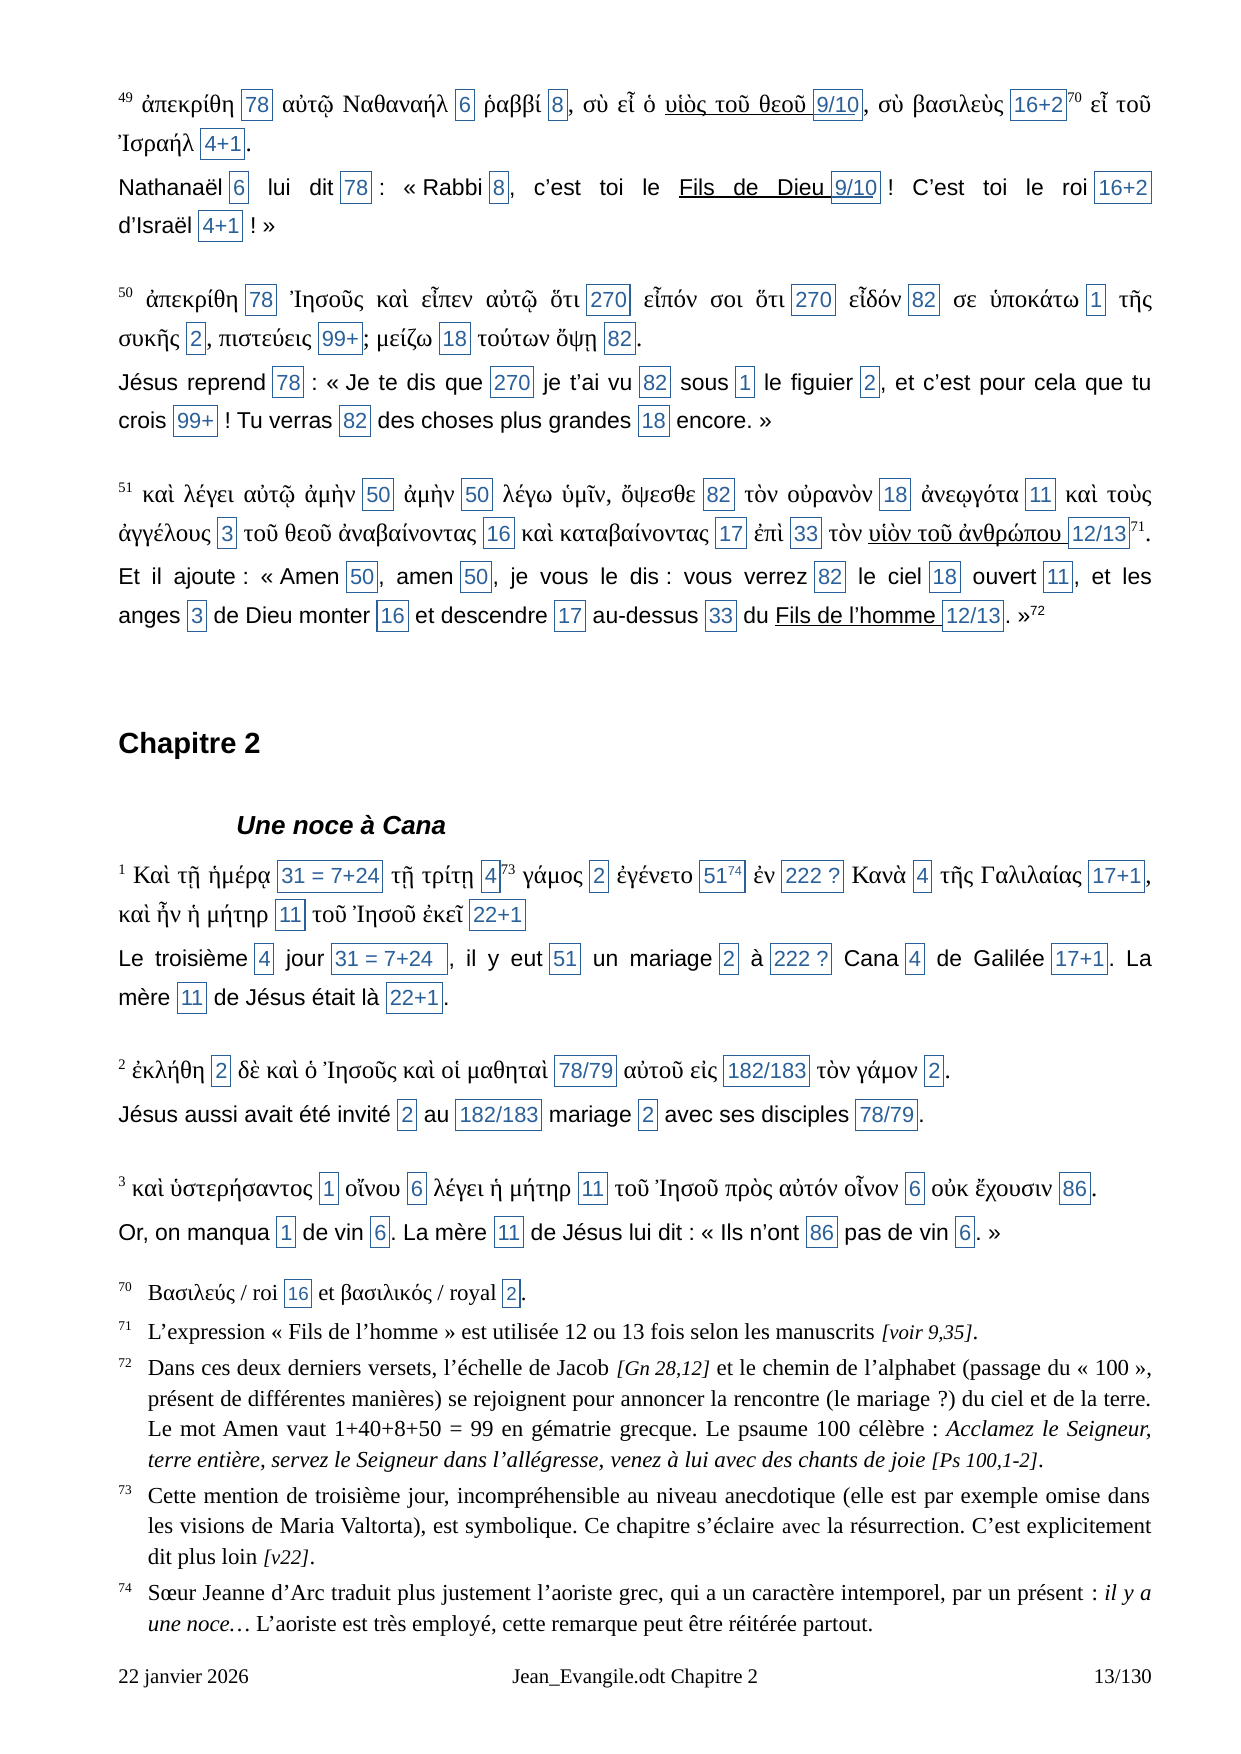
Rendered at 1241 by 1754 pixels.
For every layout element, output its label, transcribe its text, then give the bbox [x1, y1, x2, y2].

text οἴνου [339, 1172, 407, 1205]
text οὐκ ἔχουσιν [925, 1172, 1059, 1205]
subtitle Une noce à Cana [236, 811, 1152, 840]
text 86 [807, 1217, 837, 1247]
text de vin [296, 1216, 370, 1248]
text Βασιλεύς / roi 16 et βασιλικός / royal 2. [118, 1279, 284, 1308]
text . La mère [390, 1216, 494, 1248]
text 78/79 [555, 1056, 616, 1086]
text au [417, 1099, 455, 1131]
text τὸν γάμον [810, 1055, 924, 1087]
text Le troisième 4 jour 31 = 7+24 , il y eut 51 un mariage 2 à 222 ? Cana 4 de Galilée 17+1. La mère 11 de Jésus était là 22+1. [118, 943, 1152, 1014]
text 49 ἀπεκρίθη 78 αὐτῷ Ναθαναήλ 6 ῥαββί 8, σὺ εἶ ὁ υἱὸς τοῦ θεοῦ 9/10, σὺ βασιλεὺς 16+2 εἶ τοῦ Ἰσραήλ 4+1. [118, 88, 1152, 160]
text Cette mention de troisième jour, incompréhensible au niveau anecdotique (elle est par exemple omise dans les visions de Maria Valtorta), est symbolique. Ce chapitre s’éclaire avec la résurrection. C’est explicitement dit plus loin [v22]. [118, 1483, 1152, 1569]
text pas de vin [838, 1216, 955, 1248]
text 6 [408, 1173, 426, 1204]
text 6 [956, 1217, 974, 1247]
text 1 [277, 1217, 295, 1247]
text . » [975, 1216, 1152, 1248]
text avec ses disciples [658, 1099, 855, 1131]
text λέγει ἡ μήτηρ [427, 1172, 578, 1205]
text Sœur Jeanne d’Arc traduit plus justement l’aoriste grec, qui a un caractère intemporel, par un présent : il y a une noce… L’aoriste est très employé, cette remarque peut être réitérée partout. [118, 1580, 1152, 1636]
text 11 [495, 1217, 523, 1247]
text 2 [639, 1100, 657, 1130]
text 86 [1060, 1173, 1090, 1204]
text Nathanaël 6 lui dit 78 : « Rabbi 8, c’est toi le Fils de Dieu 9/10 ! C’est toi le roi 16+2 d’Israël 4+1 ! » [118, 171, 1152, 242]
text . [944, 1055, 1152, 1087]
text 78/79 [856, 1100, 917, 1130]
text αὐτοῦ εἰς [617, 1055, 723, 1087]
text mariage [542, 1099, 638, 1131]
text 2 [925, 1056, 943, 1086]
text . [918, 1099, 1152, 1131]
text Dans ces deux derniers versets, l’échelle de Jacob [Gn 28,12] et le chemin de l’alphabet (passage du « 100 », présent de différentes manières) se rejoignent pour annoncer la rencontre (le mariage ?) du ciel et de la terre. Le mot Amen vaut 1+40+8+50 = 99 en gématrie grecque. Le psaume 100 célèbre : Acclamez le Seigneur, terre entière, servez le Seigneur dans l’allégresse, venez à lui avec des chants de joie [Ps 100,1-2]. [118, 1355, 1152, 1472]
text 6 [371, 1217, 389, 1247]
text Jésus aussi avait été invité [118, 1099, 397, 1131]
text 6 [906, 1173, 924, 1204]
text 3 καὶ ὑστερήσαντος [118, 1172, 319, 1205]
text L’expression « Fils de l’homme » est utilisée 12 ou 13 fois selon les manuscrits [voir 9,35]. [118, 1319, 1152, 1344]
text Βασιλεύς / roi 16 et βασιλικός / royal 2. [521, 1279, 1152, 1308]
text 182/183 [724, 1056, 809, 1086]
text δὲ καὶ ὁ Ἰησοῦς καὶ οἱ μαθηταὶ [231, 1055, 554, 1087]
text 11 [579, 1173, 607, 1204]
text Et il ajoute : « Amen 50, amen 50, je vous le dis : vous verrez 82 le ciel 18 ouvert 11, et les anges 3 de Dieu monter 16 et descendre 17 au-dessus 33 du Fils de l’homme 12/13. » [118, 561, 1152, 632]
text 2 [398, 1100, 416, 1130]
text 2 ἐκλήθη [118, 1055, 211, 1087]
text de Jésus lui dit : « Ils n’ont [524, 1216, 806, 1248]
text 1 [320, 1173, 338, 1204]
text 2 [212, 1056, 230, 1086]
text τοῦ Ἰησοῦ πρὸς αὐτόν οἶνον [608, 1172, 905, 1205]
text . [1091, 1172, 1152, 1205]
text Βασιλεύς / roi 16 et βασιλικός / royal 2. [312, 1279, 502, 1308]
text 1 Καὶ τῇ ἡμέρᾳ 31 = 7+24 τῇ τρίτῃ 4 γάμος 2 ἐγένετο 51 ἐν 222 ? Κανὰ 4 τῆς Γαλιλαίας 17+1, καὶ ἦν ἡ μήτηρ 11 τοῦ Ἰησοῦ ἐκεῖ 22+1 [118, 860, 1152, 931]
text Or, on manqua [118, 1216, 276, 1248]
subtitle Chapitre 2 [118, 727, 1152, 760]
text 51 καὶ λέγει αὐτῷ ἀμὴν 50 ἀμὴν 50 λέγω ὑμῖν, ὄψεσθε 82 τὸν οὐρανὸν 18 ἀνεῳγότα 11 καὶ τοὺς ἀγγέλους 3 τοῦ θεοῦ ἀναβαίνοντας 16 καὶ καταβαίνοντας 17 ἐπὶ 33 τὸν υἱὸν τοῦ ἀνθρώπου 12/13. [118, 478, 1152, 549]
text 50 ἀπεκρίθη 78 Ἰησοῦς καὶ εἶπεν αὐτῷ ὅτι 270 εἶπόν σοι ὅτι 270 εἶδόν 82 σε ὑποκάτω 1 τῆς συκῆς 2, πιστεύεις 99+; μείζω 18 τούτων ὄψῃ 82. [118, 283, 1152, 355]
text 182/183 [456, 1100, 541, 1130]
text Jésus reprend 78 : « Je te dis que 270 je t’ai vu 82 sous 1 le figuier 2, et c’est pour cela que tu crois 99+ ! Tu verras 82 des choses plus grandes 18 encore. » [118, 366, 1152, 437]
